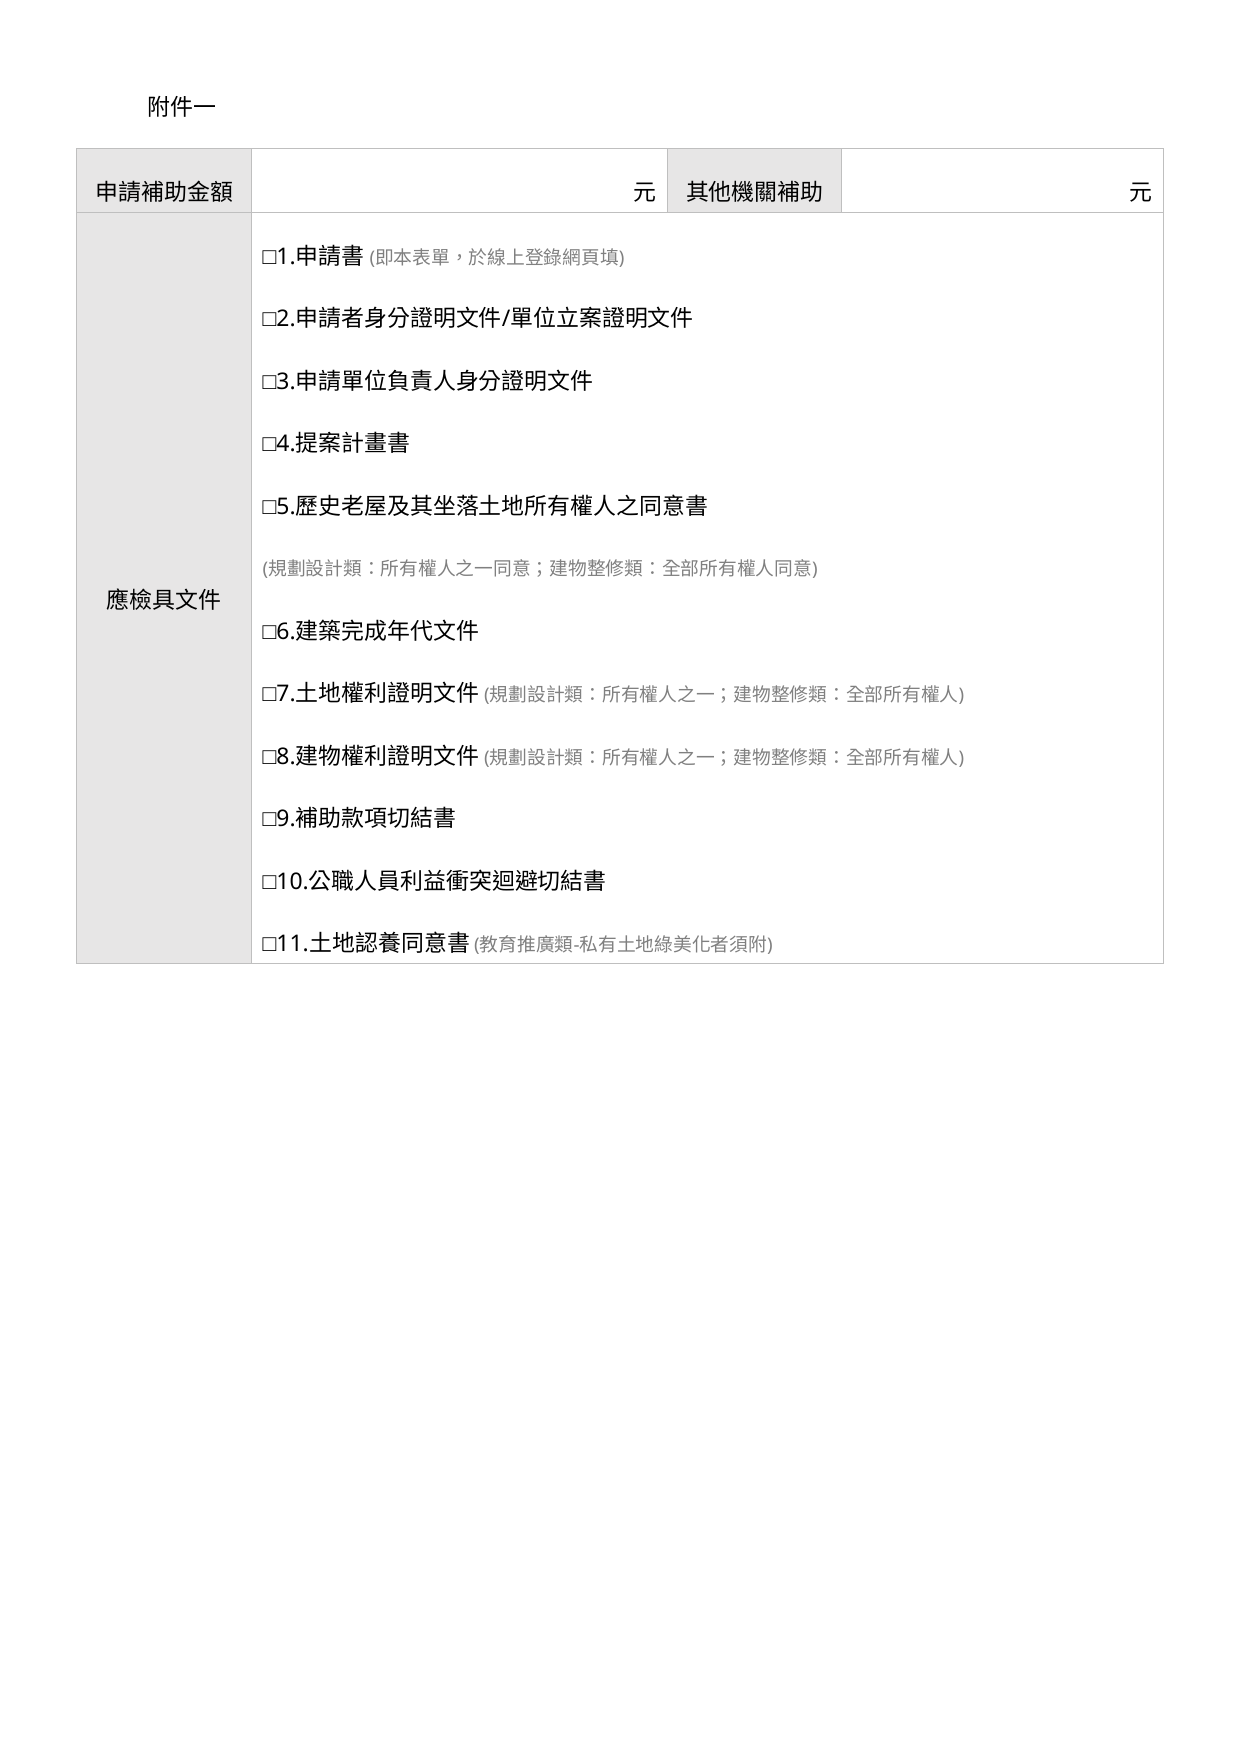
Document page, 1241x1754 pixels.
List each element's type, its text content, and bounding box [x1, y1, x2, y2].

table_cell 元 [252, 149, 667, 212]
table_cell 申請補助金額 [77, 149, 251, 212]
table_cell □1.申請書 (即本表單，於線上登錄網頁填) □2.申請者身分證明文件/單位立案證明文件 □3.申請單位負責人身分證明文件 □4.提案計畫書 □5.歷史老屋及其坐落土地所有權人之同意書 (規劃設計類：所有權人之一同意；建物整修類：全部所有權人同意) □6.建築完成年代文件 □7.土地權利證明文件 (規劃設計類：所有權人之一；建物整修類：全部所有權人) □8.建物權利證明文件 (規劃設計類：所有權人之一；建物整修類：全部所有權人) □9.補助款項切結書 □10.公職人員利益衝突迴避切結書 □11. 土地認養同意書 (教育推廣類-私有土地綠美化者須附) [252, 213, 1163, 963]
table_cell 應檢具文件 [77, 213, 251, 963]
table_cell 元 [842, 149, 1163, 212]
table_cell 其他機關補助 [668, 149, 841, 212]
